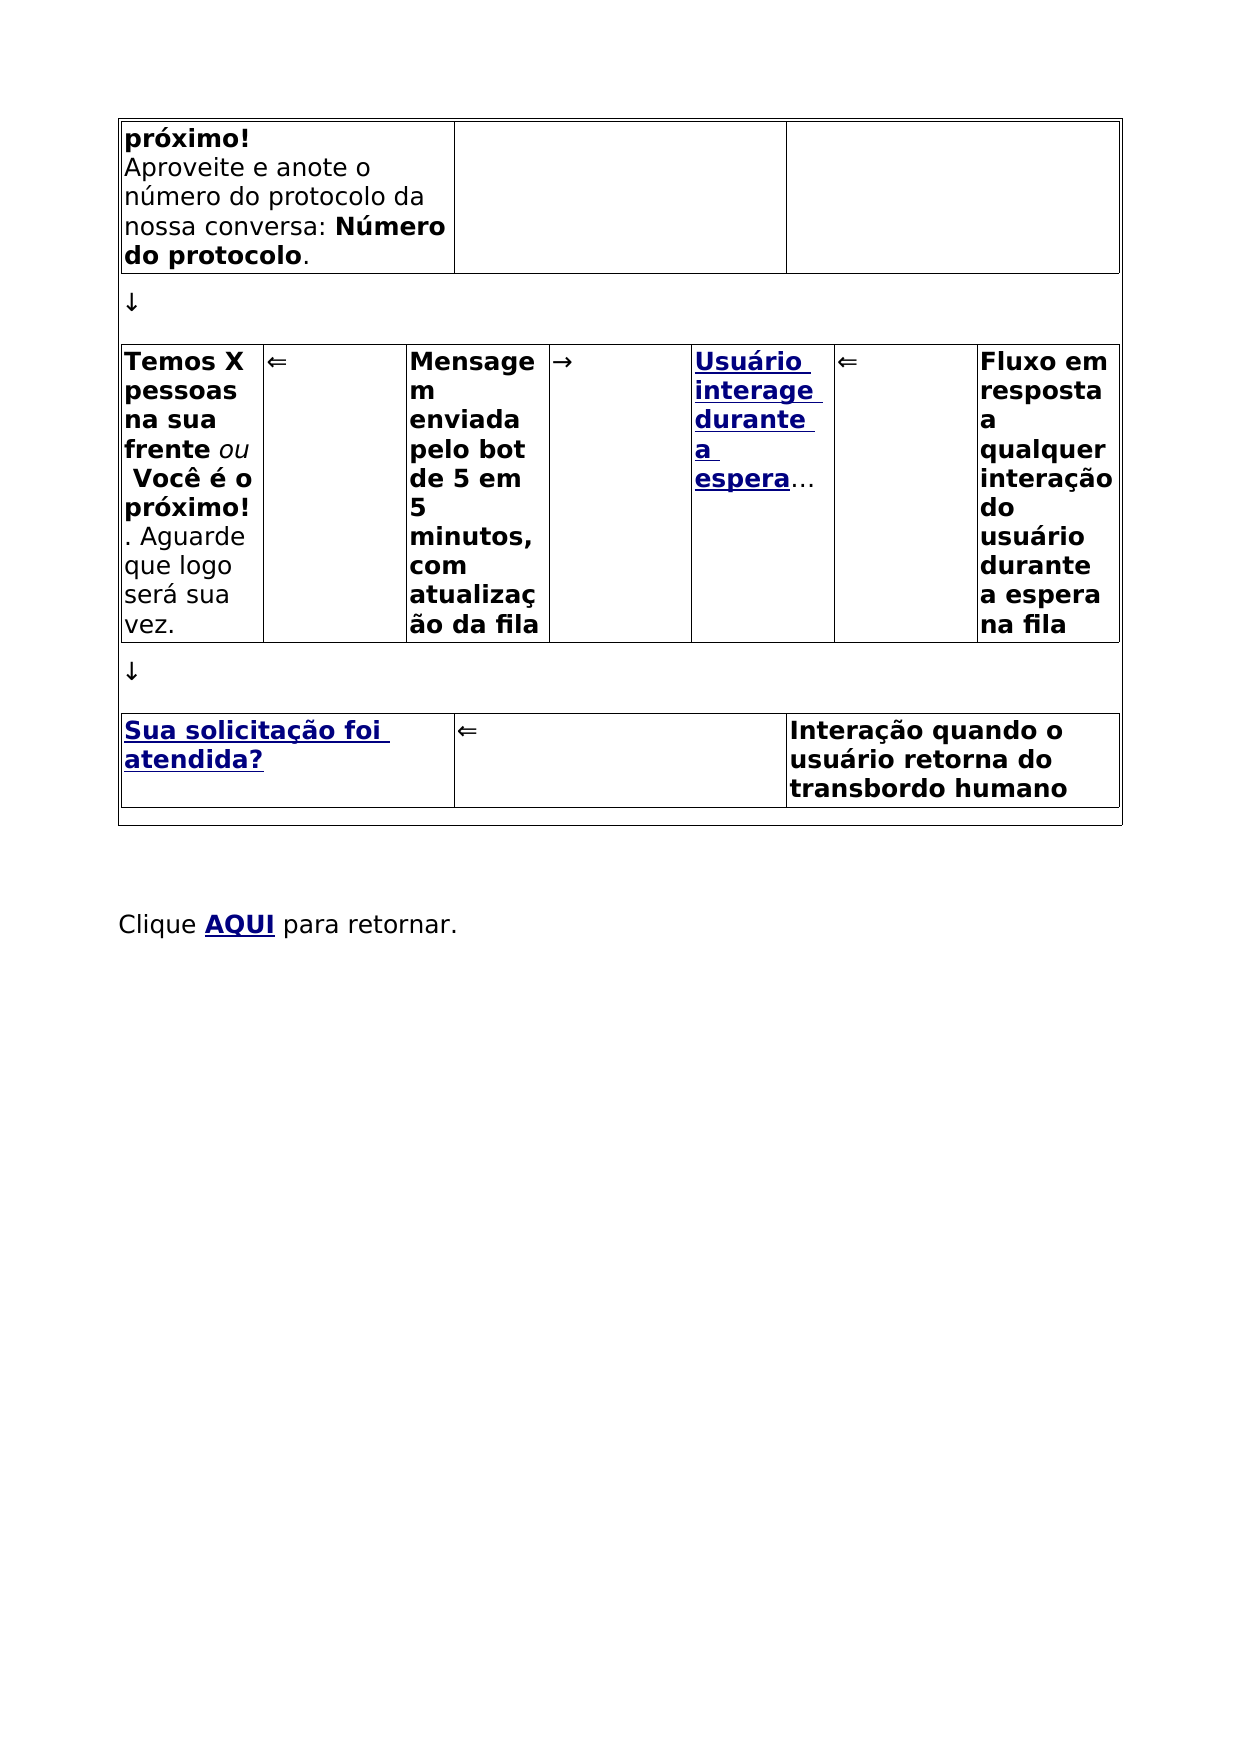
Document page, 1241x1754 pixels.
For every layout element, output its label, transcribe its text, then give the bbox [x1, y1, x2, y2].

text Clique AQUI para retornar. [118, 910, 1122, 939]
table_header ⇐ [455, 714, 786, 807]
table_header Sua solicitação foi atendida? [122, 714, 454, 807]
table_header Mensagem enviada pelo bot de 5 em 5 minutos, com atualização da fila [407, 345, 549, 642]
table_header Interação quando o usuário retorna do transbordo humano [787, 714, 1119, 807]
table_header → [550, 345, 691, 642]
table_header próximo! Aproveite e anote o número do protocolo da nossa conversa: Número do protocolo. [122, 122, 454, 273]
table_header ⇐ [835, 345, 977, 642]
table_header Fluxo em resposta a qualquer interação do usuário durante a espera na fila [978, 345, 1119, 642]
table_header [787, 122, 1119, 273]
table_header ⇐ [264, 345, 406, 642]
table_header ↓ ↓ [119, 119, 1122, 824]
table_header Temos X pessoas na sua frente ou Você é o próximo! . Aguarde que logo será sua vez. [122, 345, 263, 642]
table_header Usuário interage durante a espera… [692, 345, 834, 642]
table_header [455, 122, 786, 273]
